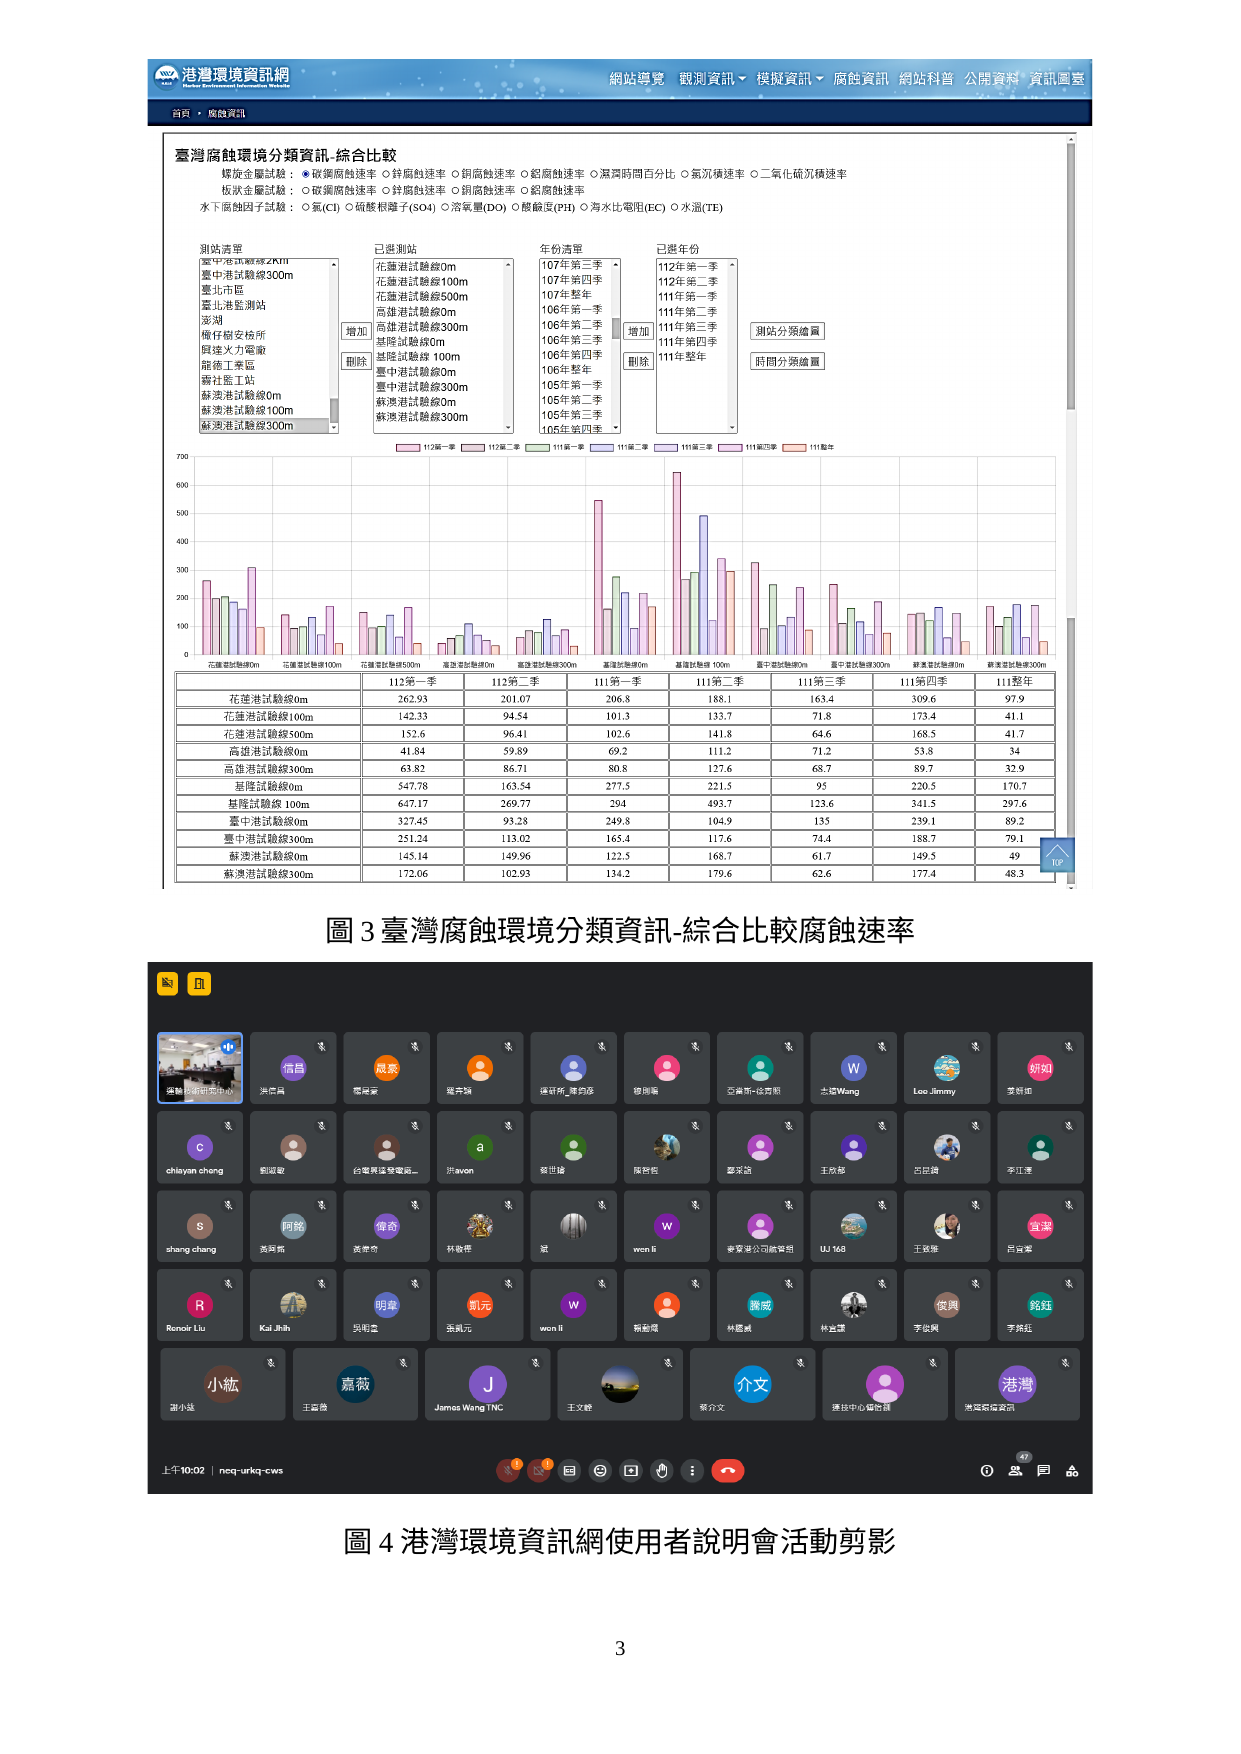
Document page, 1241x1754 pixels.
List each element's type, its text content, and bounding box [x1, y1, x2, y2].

text 圖4 港灣環境資訊網使用者說明會活動剪影 [148, 1519, 1092, 1561]
text 圖3臺灣腐蝕環境分類資訊-綜合比較腐蝕速率 [148, 907, 1092, 950]
